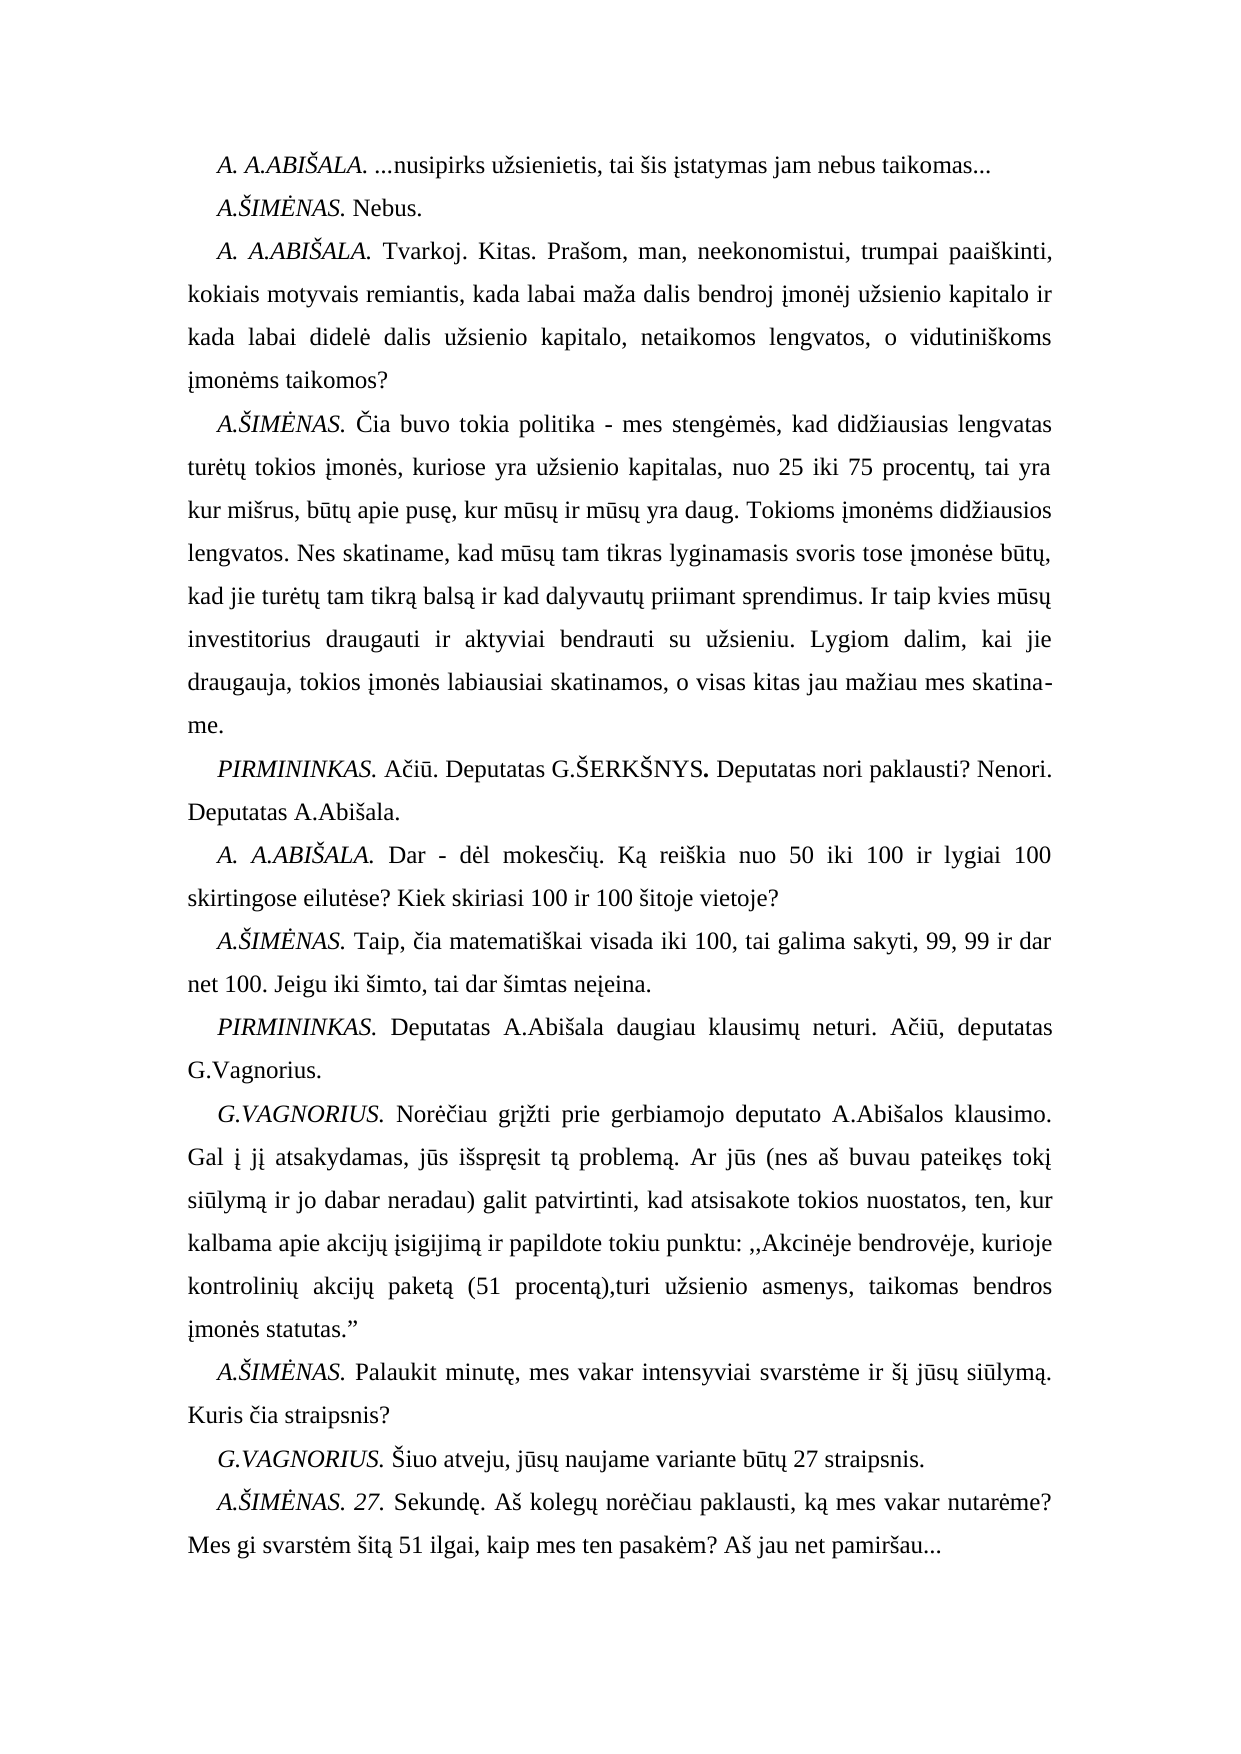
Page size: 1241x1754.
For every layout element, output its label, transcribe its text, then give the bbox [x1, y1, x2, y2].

text PIRMININKAS. Deputatas A.Abišala daugiau klausimų neturi. Ačiū, de­putatas G.Vagnorius. [187, 1012, 1053, 1084]
text A.ŠIMĖNAS. Nebus. [187, 193, 1053, 222]
text A.ŠIMĖNAS. Taip, čia matematiškai visada iki 100, tai galima sakyti, 99, 99 ir dar net 100. Jeigu iki šimto, tai dar šimtas neįeina. [187, 926, 1053, 998]
text A.ŠIMĖNAS. Čia buvo tokia politika - mes stengėmės, kad didžiausias lengvatas turėtų tokios įmonės, kuriose yra užsienio kapitalas, nuo 25 iki 75 procentų, tai yra kur mišrus, būtų apie pusę, kur mūsų ir mūsų yra daug. Tokioms įmonėms didžiausios lengvatos. Nes skatiname, kad mūsų tam tikras lyginamasis svoris tose įmonėse būtų, kad jie turėtų tam tikrą balsą ir kad dalyvautų priimant sprendimus. Ir taip kvies mūsų investitorius drau­gauti ir aktyviai bendrauti su užsieniu. Lygiom dalim, kai jie draugauja, tokios įmonės labiausiai skatinamos, o visas kitas jau mažiau mes skatina­me. [187, 409, 1053, 739]
text A. A.ABIŠALA. Tvarkoj. Kitas. Prašom, man, neekonomistui, trumpai pa­aiškinti, kokiais motyvais remiantis, kada labai maža dalis bendroj įmonėj užsienio kapitalo ir kada labai didelė dalis užsienio kapitalo, netaikomos lengvatos, o vidutiniškoms įmonėms taikomos? [187, 236, 1053, 394]
text A.ŠIMĖNAS. 27. Sekundę. Aš kolegų norėčiau paklausti, ką mes vakar nutarėme? Mes gi svarstėm šitą 51 ilgai, kaip mes ten pasakėm? Aš jau net pamiršau... [187, 1487, 1053, 1559]
text G.VAGNORIUS. Šiuo atveju, jūsų naujame variante būtų 27 straipsnis. [187, 1444, 1053, 1472]
text A.ŠIMĖNAS. Palaukit minutę, mes vakar intensyviai svarstėme ir šį jūsų siūlymą. Kuris čia straipsnis? [187, 1357, 1053, 1429]
text A. A.ABIŠALA. Dar - dėl mokesčių. Ką reiškia nuo 50 iki 100 ir lygiai 100 skirtingose eilutėse? Kiek skiriasi 100 ir 100 šitoje vietoje? [187, 840, 1053, 912]
text PIRMININKAS. Ačiū. Deputatas G.ŠERKŠNYS. Deputatas nori paklausti? Nenori. Deputatas A.Abišala. [187, 754, 1053, 826]
text G.VAGNORIUS. Norėčiau grįžti prie gerbiamojo deputato A.Abišalos klausimo. Gal į jį atsakydamas, jūs išspręsit tą problemą. Ar jūs (nes aš buvau pateikęs tokį siūlymą ir jo dabar neradau) galit patvirtinti, kad atsisa­kote tokios nuostatos, ten, kur kalbama apie akcijų įsigijimą ir papildote tokiu punktu: ,,Akcinėje bendrovėje, kurioje kontrolinių akcijų paketą (51 procentą),turi užsienio asmenys, taikomas bendros įmonės statutas.” [187, 1099, 1053, 1343]
text A. A.ABIŠALA. ...nusipirks užsienietis, tai šis įstatymas jam nebus taiko­mas... [187, 150, 1053, 179]
